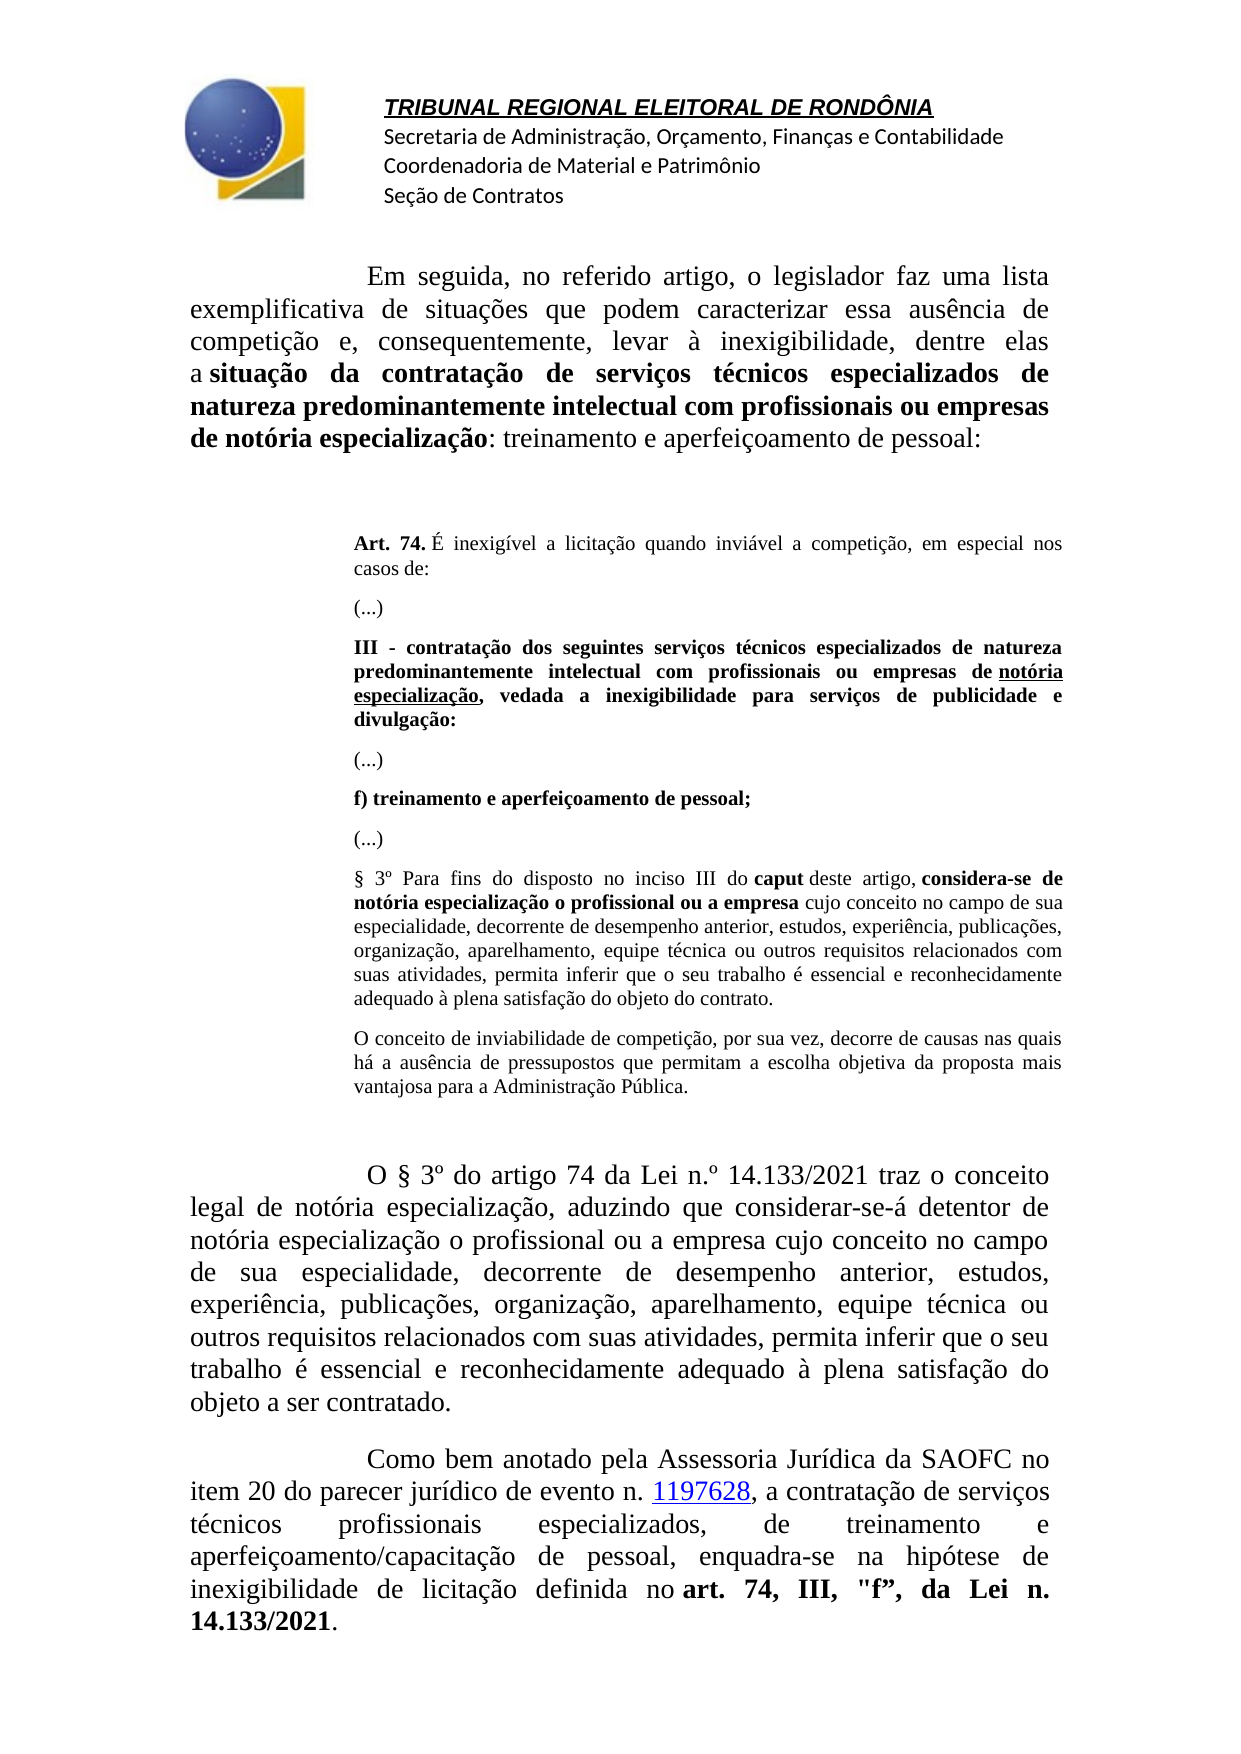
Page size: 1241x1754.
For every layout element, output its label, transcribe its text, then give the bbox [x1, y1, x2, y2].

text Art. 74. É inexigível a licitação quando inviável a competição, em especial nos casos de: [354, 531, 1063, 579]
text O § 3º do artigo 74 da Lei n.º 14.133/2021 traz o conceito legal de notória especialização, aduzindo que considerar-se-á detentor de notória especialização o profissional ou a empresa cujo conceito no campo de sua especialidade, decorrente de desempenho anterior, estudos, experiência, publicações, organização, aparelhamento, equipe técnica ou outros requisitos relacionados com suas atividades, permita inferir que o seu trabalho é essencial e reconhecidamente adequado à plena satisfação do objeto a ser contratado. [190, 1158, 1051, 1417]
text (...) [354, 595, 1063, 619]
text § 3º Para fins do disposto no inciso III do caput deste artigo, considera-se de notória especialização o profissional ou a empresa cujo conceito no campo de sua especialidade, decorrente de desempenho anterior, estudos, experiência, publicações, organização, aparelhamento, equipe técnica ou outros requisitos relacionados com suas atividades, permita inferir que o seu trabalho é essencial e reconhecidamente adequado à plena satisfação do objeto do contrato. [354, 866, 1063, 1010]
text Como bem anotado pela Assessoria Jurídica da SAOFC no item 20 do parecer jurídico de evento n. 1197628, a contratação de serviços técnicos profissionais especializados, de treinamento e aperfeiçoamento/capacitação de pessoal, enquadra-se na hipótese de inexigibilidade de licitação definida no art. 74, III, "f”, da Lei n. 14.133/2021. [190, 1442, 1051, 1636]
text III - contratação dos seguintes serviços técnicos especializados de natureza predominantemente intelectual com profissionais ou empresas de notória especialização, vedada a inexigibilidade para serviços de publicidade e divulgação: [354, 635, 1063, 731]
text (...) [354, 826, 1063, 850]
text Em seguida, no referido artigo, o legislador faz uma lista exemplificativa de situações que podem caracterizar essa ausência de competição e, consequentemente, levar à inexigibilidade, dentre elas a situação da contratação de serviços técnicos especializados de natureza predominantemente intelectual com profissionais ou empresas de notória especialização: treinamento e aperfeiçoamento de pessoal: [190, 259, 1051, 454]
text O conceito de inviabilidade de competição, por sua vez, decorre de causas nas quais há a ausência de pressupostos que permitam a escolha objetiva da proposta mais vantajosa para a Administração Pública. [354, 1026, 1063, 1098]
text f) treinamento e aperfeiçoamento de pessoal; [354, 786, 1063, 810]
text (...) [354, 747, 1063, 771]
